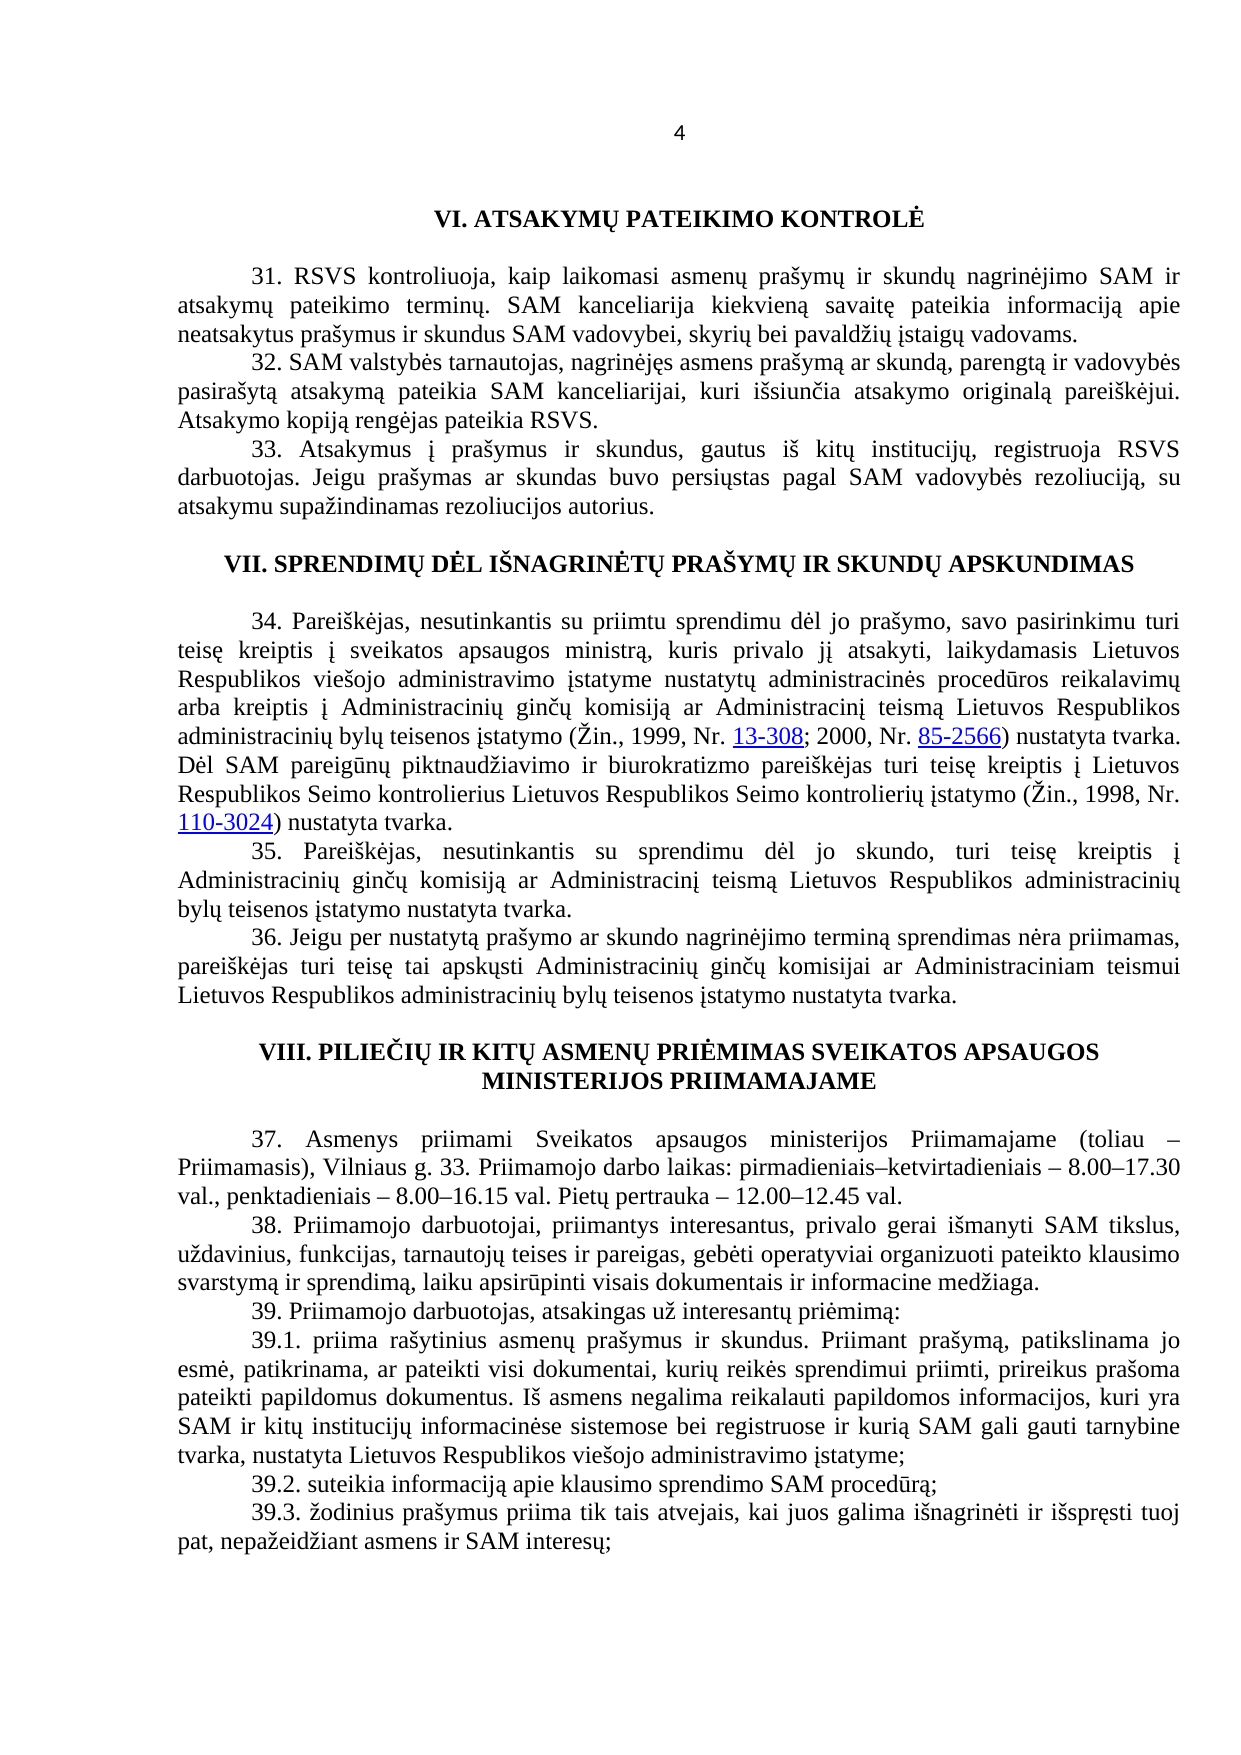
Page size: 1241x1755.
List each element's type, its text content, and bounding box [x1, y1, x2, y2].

text 34. Pareiškėjas, nesutinkantis su priimtu sprendimu dėl jo prašymo, savo pasirinkimu turi teisę kreiptis į sveikatos apsaugos ministrą, kuris privalo jį atsakyti, laikydamasis Lietuvos Respublikos viešojo administravimo įstatyme nustatytų administracinės procedūros reikalavimų arba kreiptis į Administracinių ginčų komisiją ar Administracinį teismą Lietuvos Respublikos administracinių bylų teisenos įstatymo (Žin., 1999, Nr. 13-308; 2000, Nr. 85-2566) nustatyta tvarka. Dėl SAM pareigūnų piktnaudžiavimo ir biurokratizmo pareiškėjas turi teisę kreiptis į Lietuvos Respublikos Seimo kontrolierius Lietuvos Respublikos Seimo kontrolierių įstatymo (Žin., 1998, Nr. 110-3024) nustatyta tvarka. [177, 606, 1181, 836]
text 31. RSVS kontroliuoja, kaip laikomasi asmenų prašymų ir skundų nagrinėjimo SAM ir atsakymų pateikimo terminų. SAM kanceliarija kiekvieną savaitę pateikia informaciją apie neatsakytus prašymus ir skundus SAM vadovybei, skyrių bei pavaldžių įstaigų vadovams. [177, 261, 1181, 347]
text 39.3. žodinius prašymus priima tik tais atvejais, kai juos galima išnagrinėti ir išspręsti tuoj pat, nepažeidžiant asmens ir SAM interesų; [177, 1497, 1181, 1555]
text 36. Jeigu per nustatytą prašymo ar skundo nagrinėjimo terminą sprendimas nėra priimamas, pareiškėjas turi teisę tai apskųsti Administracinių ginčų komisijai ar Administraciniam teismui Lietuvos Respublikos administracinių bylų teisenos įstatymo nustatyta tvarka. [177, 922, 1181, 1009]
text 39.1. priima rašytinius asmenų prašymus ir skundus. Priimant prašymą, patikslinama jo esmė, patikrinama, ar pateikti visi dokumentai, kurių reikės sprendimui priimti, prireikus prašoma pateikti papildomus dokumentus. Iš asmens negalima reikalauti papildomos informacijos, kuri yra SAM ir kitų institucijų informacinėse sistemose bei registruose ir kurią SAM gali gauti tarnybine tvarka, nustatyta Lietuvos Respublikos viešojo administravimo įstatyme; [177, 1325, 1181, 1469]
text 37. Asmenys priimami Sveikatos apsaugos ministerijos Priimamajame (toliau – Priimamasis), Vilniaus g. 33. Priimamojo darbo laikas: pirmadieniais–ketvirtadieniais – 8.00–17.30 val., penktadieniais – 8.00–16.15 val. Pietų pertrauka – 12.00–12.45 val. [177, 1124, 1181, 1210]
text VIII. PILIEČIŲ IR KITŲ ASMENŲ PRIĖMIMAS SVEIKATOS APSAUGOS MINISTERIJOS PRIIMAMAJAME [177, 1037, 1181, 1095]
text 39. Priimamojo darbuotojas, atsakingas už interesantų priėmimą: [177, 1296, 1181, 1325]
text VI. ATSAKYMŲ PATEIKIMO KONTROLĖ [177, 204, 1181, 232]
text 33. Atsakymus į prašymus ir skundus, gautus iš kitų institucijų, registruoja RSVS darbuotojas. Jeigu prašymas ar skundas buvo persiųstas pagal SAM vadovybės rezoliuciją, su atsakymu supažindinamas rezoliucijos autorius. [177, 434, 1181, 520]
text 35. Pareiškėjas, nesutinkantis su sprendimu dėl jo skundo, turi teisę kreiptis į Administracinių ginčų komisiją ar Administracinį teismą Lietuvos Respublikos administracinių bylų teisenos įstatymo nustatyta tvarka. [177, 836, 1181, 922]
text 38. Priimamojo darbuotojai, priimantys interesantus, privalo gerai išmanyti SAM tikslus, uždavinius, funkcijas, tarnautojų teises ir pareigas, gebėti operatyviai organizuoti pateikto klausimo svarstymą ir sprendimą, laiku apsirūpinti visais dokumentais ir informacine medžiaga. [177, 1210, 1181, 1296]
text VII. SPRENDIMŲ DĖL IŠNAGRINĖTŲ PRAŠYMŲ IR SKUNDŲ APSKUNDIMAS [177, 549, 1181, 577]
text 39.2. suteikia informaciją apie klausimo sprendimo SAM procedūrą; [177, 1469, 1181, 1497]
text 32. SAM valstybės tarnautojas, nagrinėjęs asmens prašymą ar skundą, parengtą ir vadovybės pasirašytą atsakymą pateikia SAM kanceliarijai, kuri išsiunčia atsakymo originalą pareiškėjui. Atsakymo kopiją rengėjas pateikia RSVS. [177, 347, 1181, 434]
